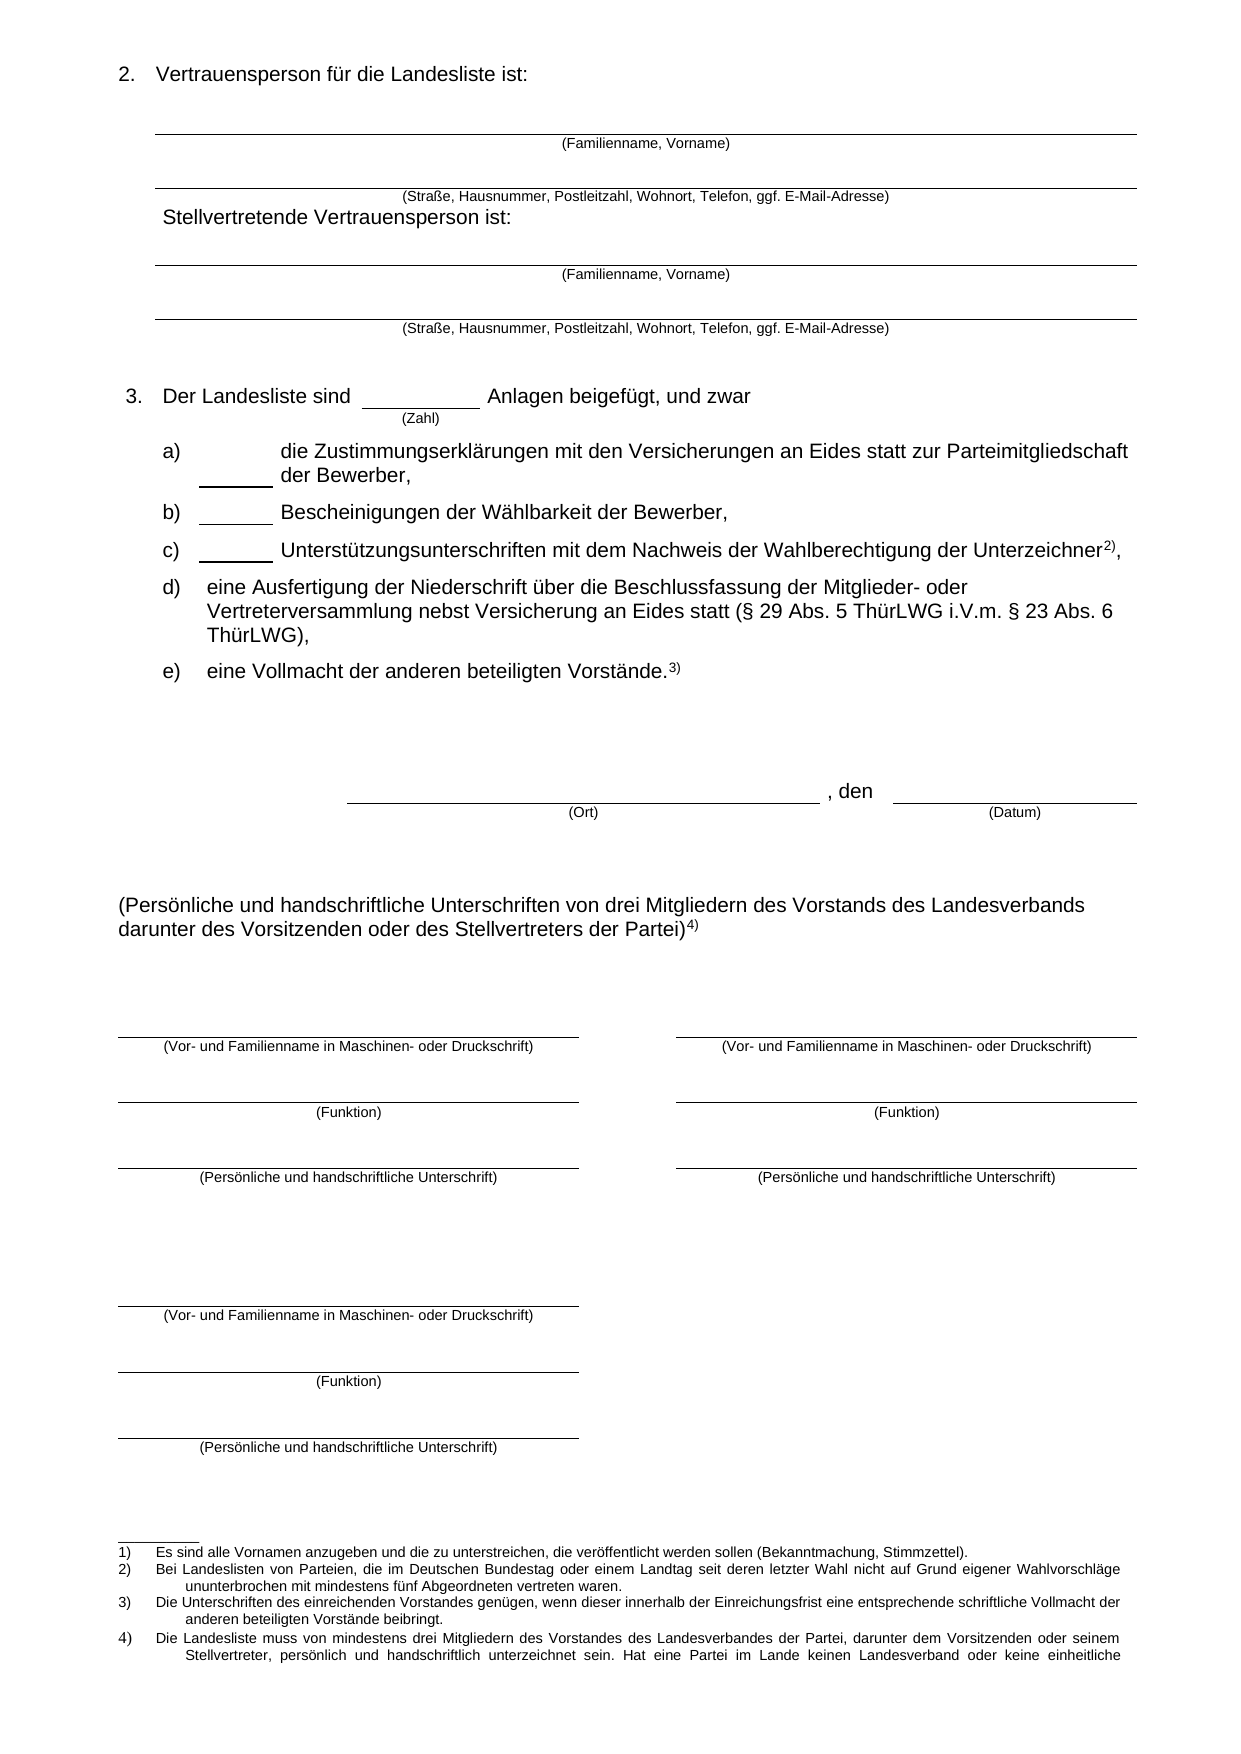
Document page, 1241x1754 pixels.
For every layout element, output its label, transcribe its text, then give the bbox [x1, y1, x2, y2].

table_cell (Straße, Hausnummer, Postleitzahl, Wohnort, Telefon, ggf. E-Mail-Adresse) [155, 320, 1137, 336]
list Die Unterschriften des einreichenden Vorstandes genügen, wenn dieser innerhalb der Einreichungsfrist eine entsprechende schriftliche Vollmacht der anderen beteiligten Vorstände beibringt. [118, 1594, 1122, 1628]
table_cell [676, 1306, 1137, 1324]
list Bei Landeslisten von Parteien, die im Deutschen Bundestag oder einem Landtag seit deren letzter Wahl nicht auf Grund eigener Wahlvorschläge ununterbrochen mit mindestens fünf Abgeordneten vertreten waren. [118, 1561, 1122, 1594]
table_cell [676, 1054, 1137, 1102]
list Es sind alle Vornamen anzugeben und die zu unterstreichen, die veröffentlicht werden sollen (Bekanntmachung, Stimmzettel). [118, 1544, 1122, 1561]
table_cell [579, 1186, 676, 1258]
table_cell [118, 1186, 579, 1258]
list Vertrauensperson für die Landesliste ist: [118, 61, 1122, 85]
table_header [893, 779, 1137, 803]
table_cell (Persönliche und handschriftliche Unterschrift) [118, 1439, 579, 1455]
table_cell [676, 1324, 1137, 1372]
table_cell [579, 1324, 676, 1372]
table_cell [118, 1120, 579, 1168]
table_header [347, 779, 819, 803]
table_cell a) [155, 426, 199, 486]
table_header [118, 384, 155, 408]
table_cell [676, 1258, 1137, 1306]
table_cell [676, 1186, 1137, 1258]
table_cell [199, 426, 273, 486]
table_cell [199, 488, 273, 524]
table_cell [155, 229, 1137, 265]
table_cell (Persönliche und handschriftliche Unterschrift) [118, 1169, 579, 1186]
table_cell Bescheinigungen der Wählbarkeit der Bewerber, [273, 486, 1136, 524]
table_cell [118, 1390, 579, 1437]
table_cell [118, 1258, 579, 1306]
table_cell Stellvertretende Vertrauensperson ist: [155, 205, 1137, 229]
table_cell [155, 283, 1137, 319]
table_cell [579, 1168, 676, 1186]
table_cell (Funktion) [676, 1103, 1137, 1120]
text __________ [118, 1527, 1122, 1544]
table_cell [579, 1102, 676, 1120]
table_cell (Funktion) [118, 1103, 579, 1120]
table_cell [118, 561, 155, 647]
table_header Anlagen beigefügt, und zwar [480, 384, 1136, 408]
table_header Der Landesliste sind [155, 384, 362, 408]
table_cell [579, 1054, 676, 1102]
table_cell (Straße, Hausnummer, Postleitzahl, Wohnort, Telefon, ggf. E-Mail-Adresse) [155, 189, 1137, 205]
table_cell [579, 1120, 676, 1168]
table_header , den [820, 779, 893, 803]
table_cell [480, 408, 1136, 426]
table_cell [118, 408, 155, 426]
table_cell [676, 1120, 1137, 1168]
table_cell [579, 1372, 676, 1389]
table_cell (Datum) [893, 804, 1137, 821]
table_cell (Persönliche und handschriftliche Unterschrift) [676, 1169, 1137, 1186]
table_cell Unterstützungsunterschriften mit dem Nachweis der Wahlberechtigung der Unterzeichner2), [273, 524, 1136, 561]
text (Persönliche und handschriftliche Unterschriften von drei Mitgliedern des Vorstands des Landesverbands darunter des Vorsitzenden oder des Stellvertreters der Partei)4) [118, 893, 1122, 941]
table_cell [579, 1390, 676, 1437]
table_cell die Zustimmungserklärungen mit den Versicherungen an Eides statt zur Parteimitgliedschaft der Bewerber, [273, 426, 1136, 486]
table_cell [118, 1324, 579, 1372]
table_cell [676, 1438, 1137, 1455]
table_header [155, 98, 1137, 134]
table_cell (Vor- und Familienname in Maschinen- oder Druckschrift) [676, 1038, 1137, 1054]
table_cell [118, 647, 155, 683]
table_cell (Zahl) [362, 409, 480, 426]
table_cell b) [155, 486, 199, 524]
table_cell d) [155, 561, 199, 647]
table_cell [118, 524, 155, 561]
table_cell [155, 408, 362, 426]
table_cell [155, 151, 1137, 188]
table_cell eine Ausfertigung der Niederschrift über die Beschlussfassung der Mitglieder- oder Vertreterversammlung nebst Versicherung an Eides statt (§ 29 Abs. 5 ThürLWG i.V.m. § 23 Abs. 6 ThürLWG), [199, 561, 1136, 647]
table_cell [579, 1306, 676, 1324]
table_header [676, 989, 1137, 1037]
table_cell eine Vollmacht der anderen beteiligten Vorstände.3) [199, 647, 1136, 683]
table_cell (Familienname, Vorname) [155, 135, 1137, 151]
table_cell (Vor- und Familienname in Maschinen- oder Druckschrift) [118, 1038, 579, 1054]
table_cell (Funktion) [118, 1373, 579, 1389]
table_cell [579, 1037, 676, 1054]
table_cell (Vor- und Familienname in Maschinen- oder Druckschrift) [118, 1307, 579, 1324]
table_cell [579, 1438, 676, 1455]
table_cell [118, 1054, 579, 1102]
table_cell [820, 803, 893, 821]
table_cell [199, 525, 273, 561]
table_cell [118, 486, 155, 524]
table_cell e) [155, 647, 199, 683]
table_header [579, 989, 676, 1037]
table_cell (Familienname, Vorname) [155, 266, 1137, 283]
list Die Landesliste muss von mindestens drei Mitgliedern des Vorstandes des Landesverbandes der Partei, darunter dem Vorsitzenden oder seinem Stellvertreter, persönlich und handschriftlich unterzeichnet sein. Hat eine Partei im Lande keinen Landesverband oder keine einheitliche [118, 1628, 1122, 1664]
table_cell [676, 1390, 1137, 1437]
table_header [362, 384, 480, 408]
table_cell c) [155, 524, 199, 561]
table_header [118, 989, 579, 1037]
table_cell [676, 1372, 1137, 1389]
table_cell [118, 426, 155, 486]
table_cell (Ort) [347, 804, 819, 821]
table_cell [579, 1258, 676, 1306]
